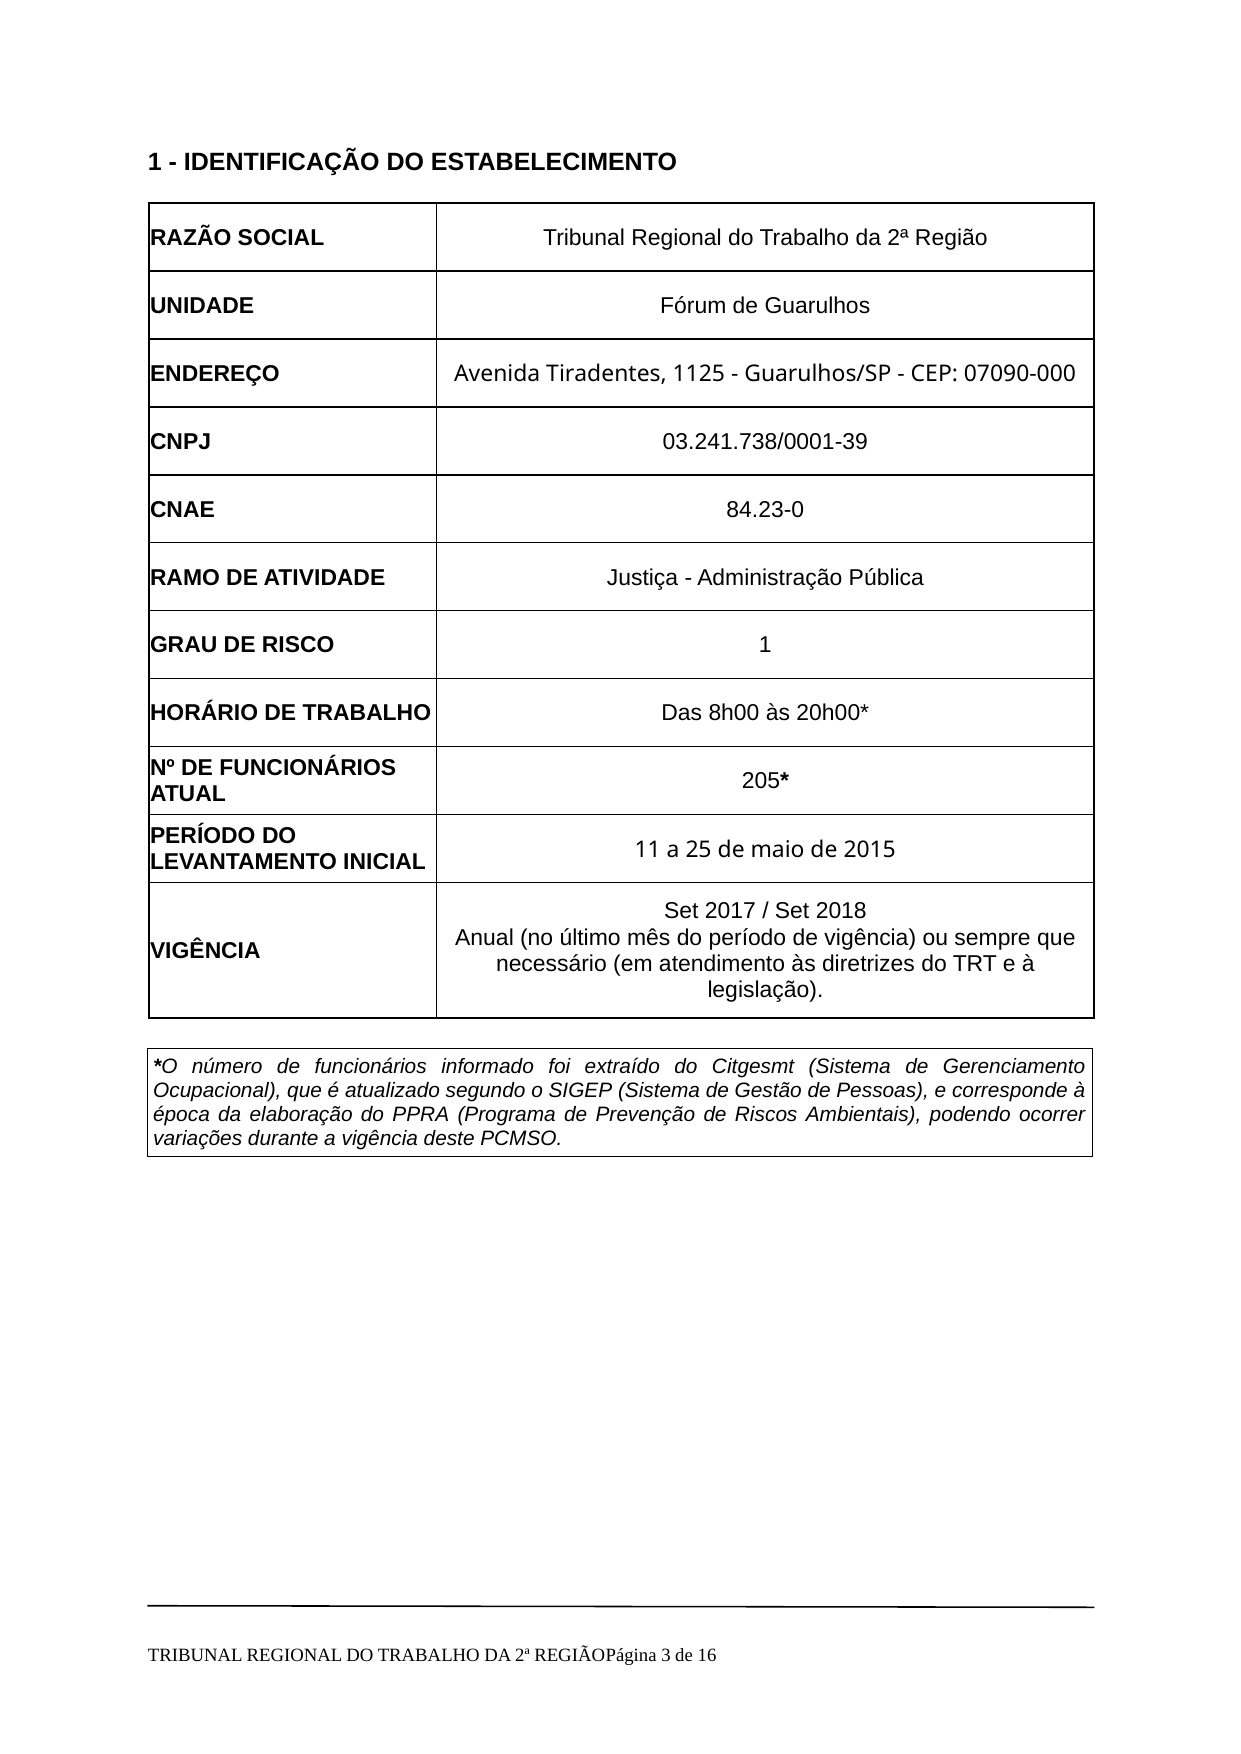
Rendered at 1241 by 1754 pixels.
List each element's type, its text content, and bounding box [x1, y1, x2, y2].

table_cell GRAU DE RISCO [150, 611, 436, 678]
table_cell CNAE [150, 476, 436, 542]
table_header RAZÃO SOCIAL [150, 204, 436, 270]
text 1 - IDENTIFICAÇÃO DO ESTABELECIMENTO [148, 147, 1093, 176]
table_cell CNPJ [150, 408, 436, 474]
table_cell 11 a 25 de maio de 2015 [437, 815, 1093, 881]
table_cell 03.241.738/0001-39 [437, 408, 1093, 474]
table_header *O número de funcionários informado foi extraído do Citgesmt (Sistema de Gerenciamento Ocupacional), que é atualizado segundo o SIGEP (Sistema de Gestão de Pessoas), e corresponde à época da elaboração do PPRA (Programa de Prevenção de Riscos Ambientais), podendo ocorrer variações durante a vigência deste PCMSO. [148, 1049, 1092, 1156]
table_cell Set 2017 / Set 2018 Anual (no último mês do período de vigência) ou sempre que necessário (em atendimento às diretrizes do TRT e à legislação). [437, 883, 1093, 1017]
table_cell Nº DE FUNCIONÁRIOS ATUAL [150, 747, 436, 813]
table_cell Das 8h00 às 20h00* [437, 679, 1093, 746]
table_cell Justiça - Administração Pública [437, 543, 1093, 610]
table_cell HORÁRIO DE TRABALHO [150, 679, 436, 746]
table_cell Fórum de Guarulhos [437, 272, 1093, 338]
table_cell 205* [437, 747, 1093, 813]
table_cell UNIDADE [150, 272, 436, 338]
table_cell RAMO DE ATIVIDADE [150, 543, 436, 610]
table_cell VIGÊNCIA [150, 883, 436, 1017]
table_cell 84.23-0 [437, 476, 1093, 542]
table_header Tribunal Regional do Trabalho da 2ª Região [437, 204, 1093, 270]
table_cell 1 [437, 611, 1093, 678]
table_cell Avenida Tiradentes, 1125 - Guarulhos/SP - CEP: 07090-000 [437, 340, 1093, 406]
table_cell ENDEREÇO [150, 340, 436, 406]
table_cell PERÍODO DO LEVANTAMENTO INICIAL [150, 815, 436, 881]
